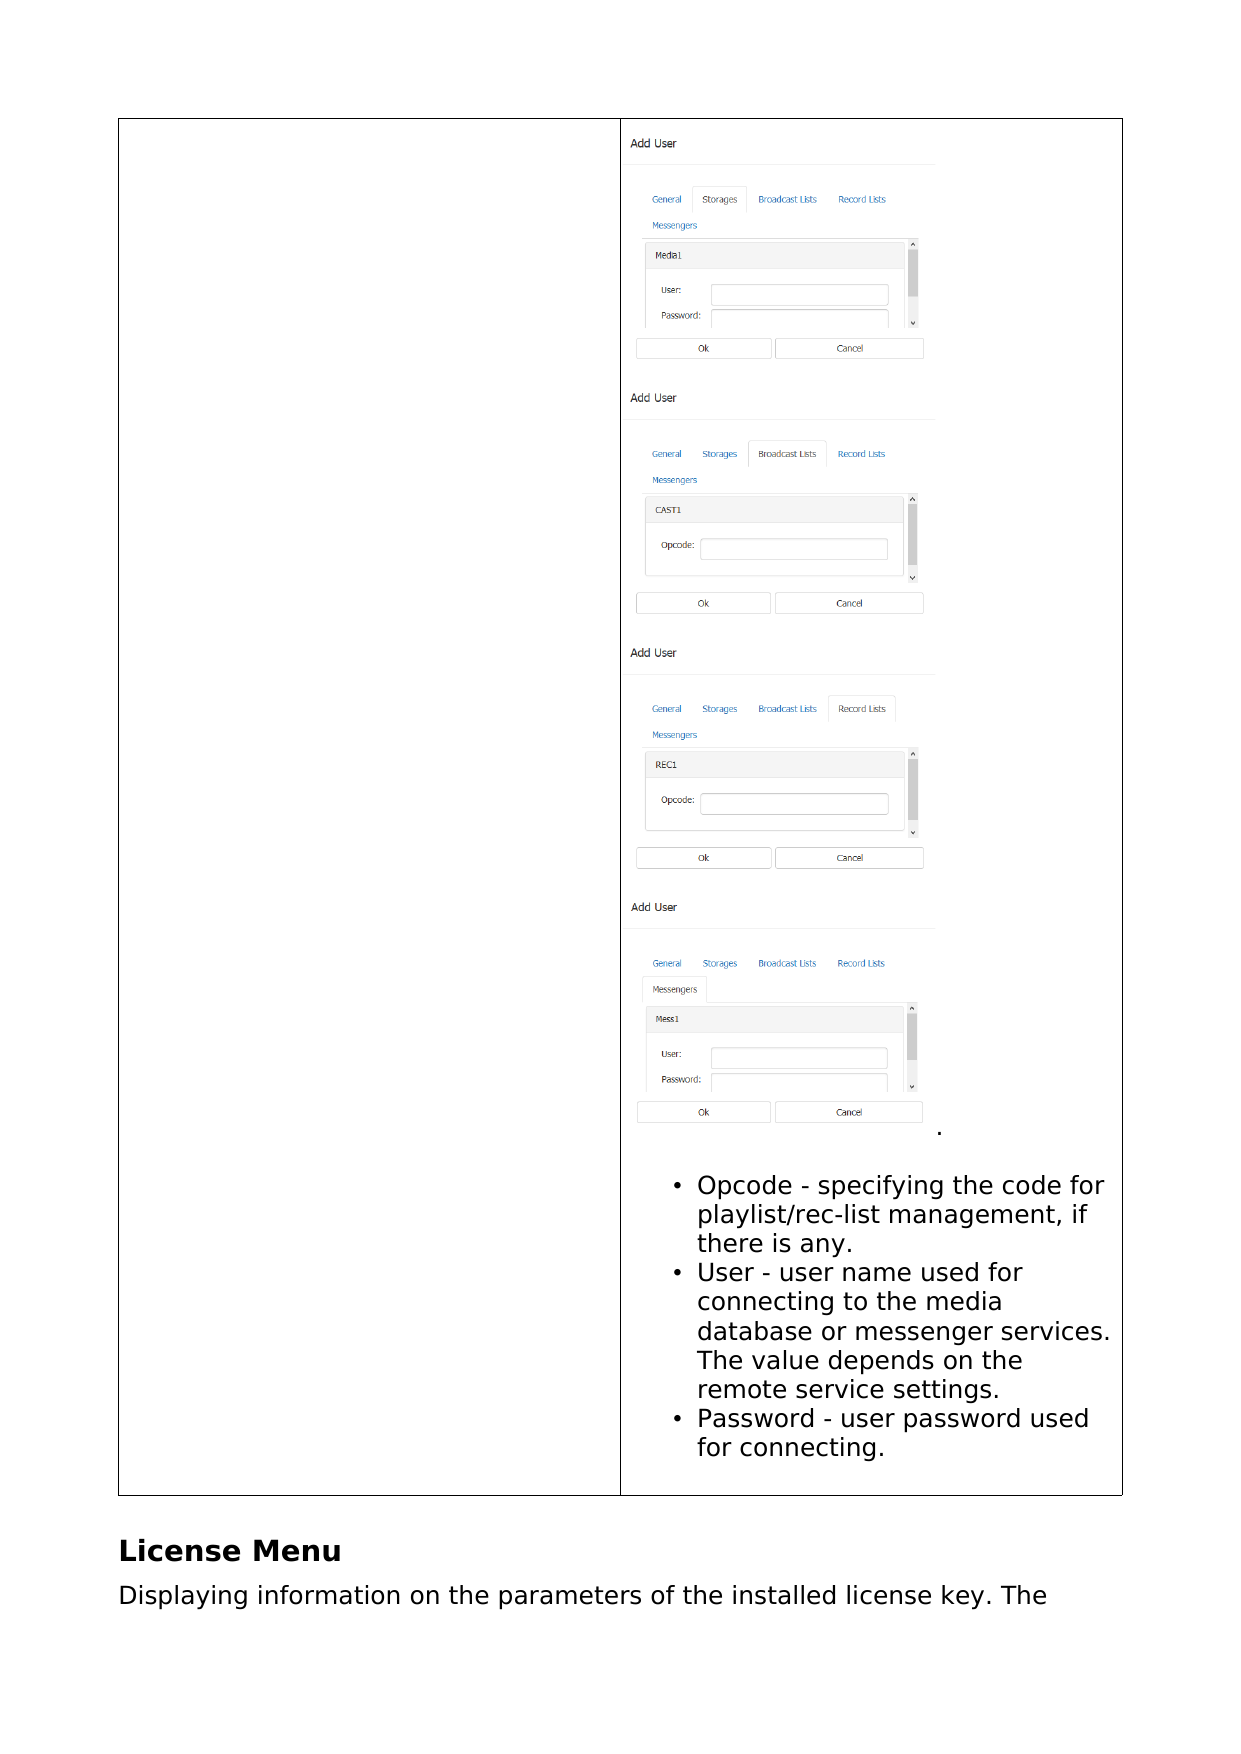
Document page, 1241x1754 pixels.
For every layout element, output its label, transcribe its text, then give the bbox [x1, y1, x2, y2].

picture [622, 376, 936, 626]
picture [622, 631, 936, 880]
table_cell [119, 119, 620, 1495]
picture [622, 121, 936, 371]
subtitle License Menu [118, 1535, 1122, 1569]
table_cell Define the list of workspaces to be associated with the user account. Information for authorization in the connected resources defined by the selected workspaces, are specified at the corresponding tabs: Storages, Broadcast Lists, Record Lists и Messengers. . Opcode - specifying the code for playlist/rec-list management, if there is any. User - user name used for connecting to the media database or messenger services. The value depends on the remote service settings. Password - user password used for connecting. [621, 119, 1122, 1495]
text Displaying information on the parameters of the installed license key. The [118, 1581, 1122, 1610]
picture [622, 886, 936, 1136]
